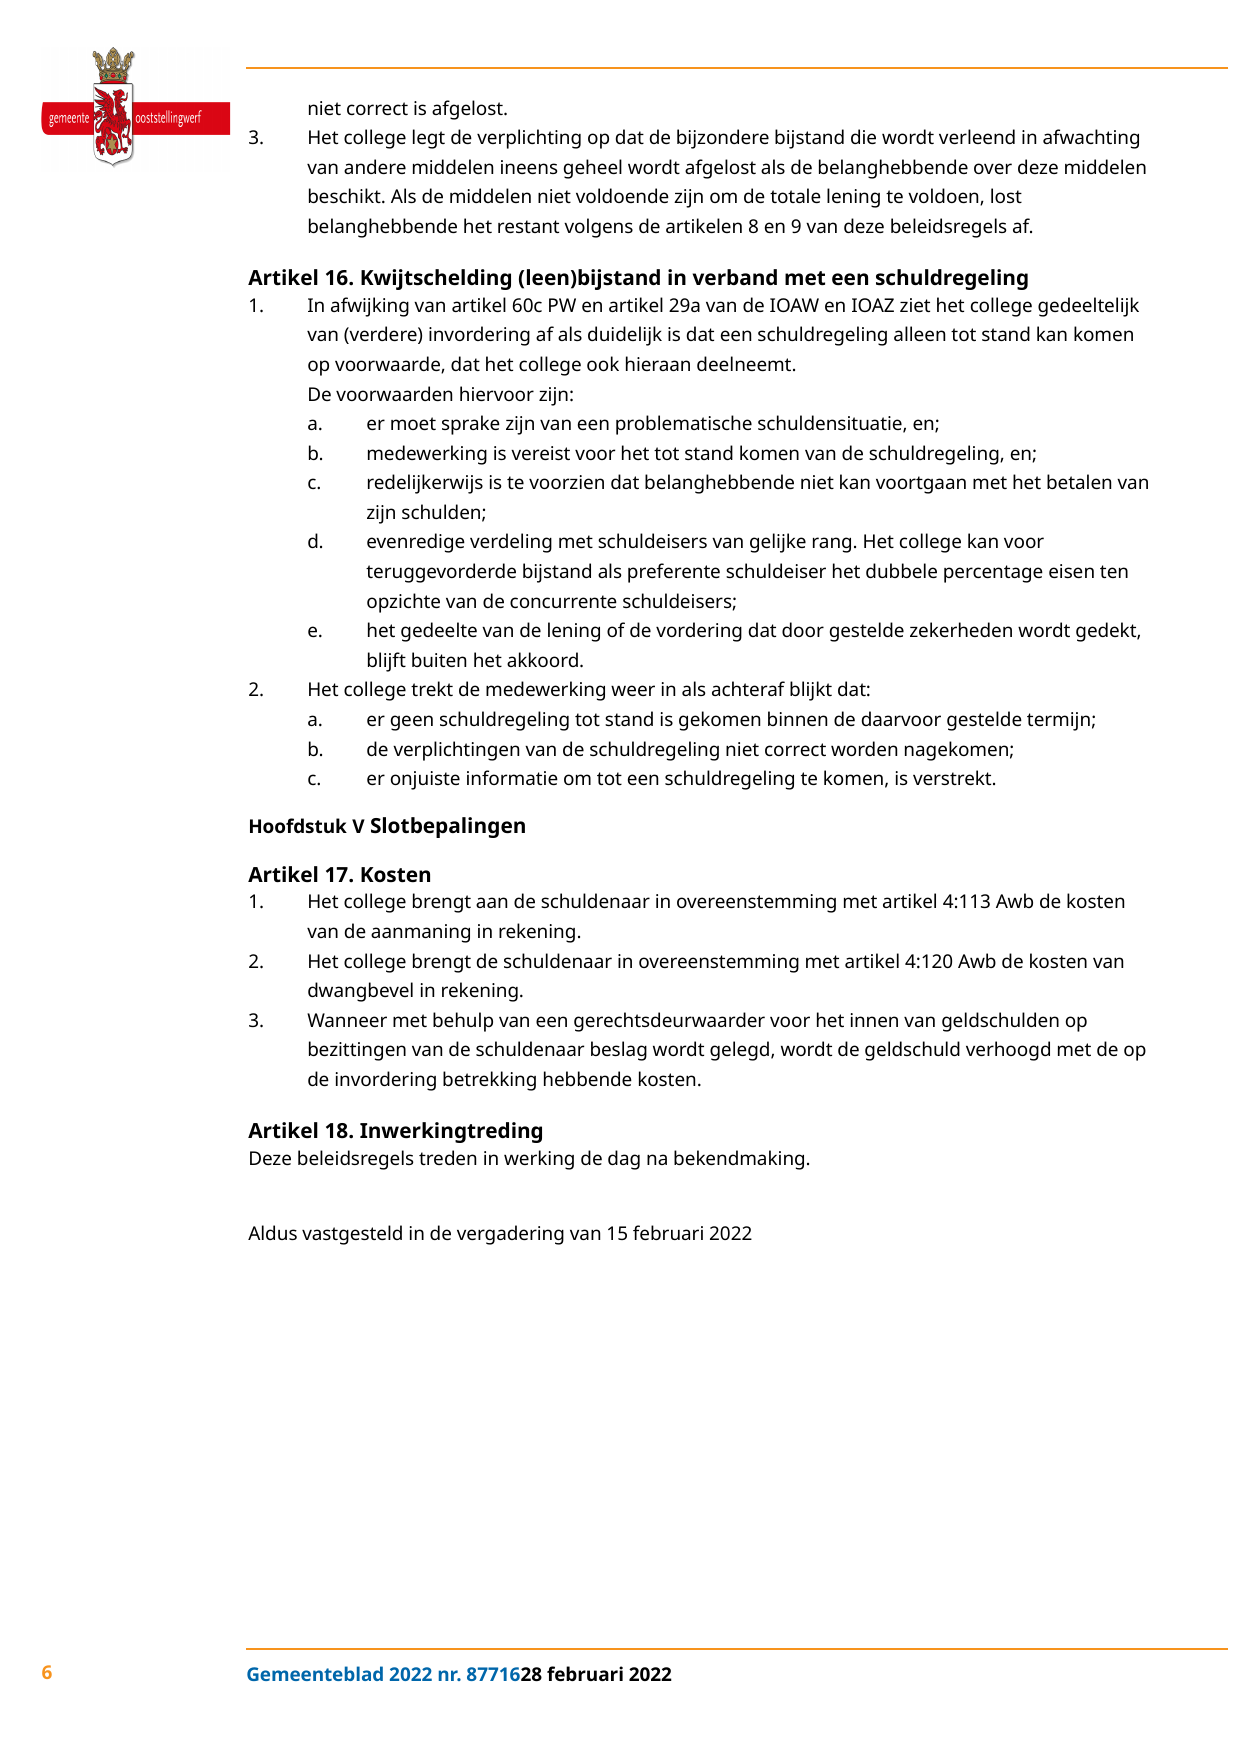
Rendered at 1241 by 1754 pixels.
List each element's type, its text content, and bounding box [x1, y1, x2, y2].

list niet correct is afgelost. [248, 95, 1152, 121]
list er onjuiste informatie om tot een schuldregeling te komen, is verstrekt. [307, 765, 1152, 791]
list er geen schuldregeling tot stand is gekomen binnen de daarvoor gestelde termijn; [307, 706, 1152, 732]
list Wanneer met behulp van een gerechtsdeurwaarder voor het innen van geldschulden op bezittingen van de schuldenaar beslag wordt gelegd, wordt de geldschuld verhoogd met de op de invordering betrekking hebbende kosten. [248, 1007, 1152, 1092]
list redelijkerwijs is te voorzien dat belanghebbende niet kan voortgaan met het betalen van zijn schulden; [307, 469, 1152, 525]
list Het college legt de verplichting op dat de bijzondere bijstand die wordt verleend in afwachting van andere middelen ineens geheel wordt afgelost als de belanghebbende over deze middelen beschikt. Als de middelen niet voldoende zijn om de totale lening te voldoen, lost belanghebbende het restant volgens de artikelen 8 en 9 van deze beleidsregels af. [248, 124, 1152, 239]
list Het college brengt de schuldenaar in overeenstemming met artikel 4:120 Awb de kosten van dwangbevel in rekening. [248, 948, 1152, 1003]
text Artikel 16. Kwijtschelding (leen)bijstand in verband met een schuldregeling [248, 263, 1152, 292]
text Deze beleidsregels treden in werking de dag na bekendmaking. [248, 1145, 1152, 1171]
picture [41, 47, 231, 172]
text Artikel 17. Kosten [248, 860, 1152, 889]
list het gedeelte van de lening of de vordering dat door gestelde zekerheden wordt gedekt, blijft buiten het akkoord. [307, 617, 1152, 673]
list Het college brengt aan de schuldenaar in overeenstemming met artikel 4:113 Awb de kosten van de aanmaning in rekening. [248, 889, 1152, 944]
list Het college trekt de medewerking weer in als achteraf blijkt dat: [248, 677, 1152, 702]
list de verplichtingen van de schuldregeling niet correct worden nagekomen; [307, 736, 1152, 761]
list medewerking is vereist voor het tot stand komen van de schuldregeling, en; [307, 440, 1152, 466]
list er moet sprake zijn van een problematische schuldensituatie, en; [307, 410, 1152, 436]
text Hoofdstuk V Slotbepalingen [248, 811, 1152, 839]
text Artikel 18. Inwerkingtreding [248, 1117, 1152, 1145]
list De voorwaarden hiervoor zijn: [248, 381, 1152, 406]
text Aldus vastgesteld in de vergadering van 15 februari 2022 [248, 1220, 1152, 1246]
list evenredige verdeling met schuldeisers van gelijke rang. Het college kan voor teruggevorderde bijstand als preferente schuldeiser het dubbele percentage eisen ten opzichte van de concurrente schuldeisers; [307, 529, 1152, 613]
list In afwijking van artikel 60c PW en artikel 29a van de IOAW en IOAZ ziet het college gedeeltelijk van (verdere) invordering af als duidelijk is dat een schuldregeling alleen tot stand kan komen op voorwaarde, dat het college ook hieraan deelneemt. [248, 292, 1152, 377]
